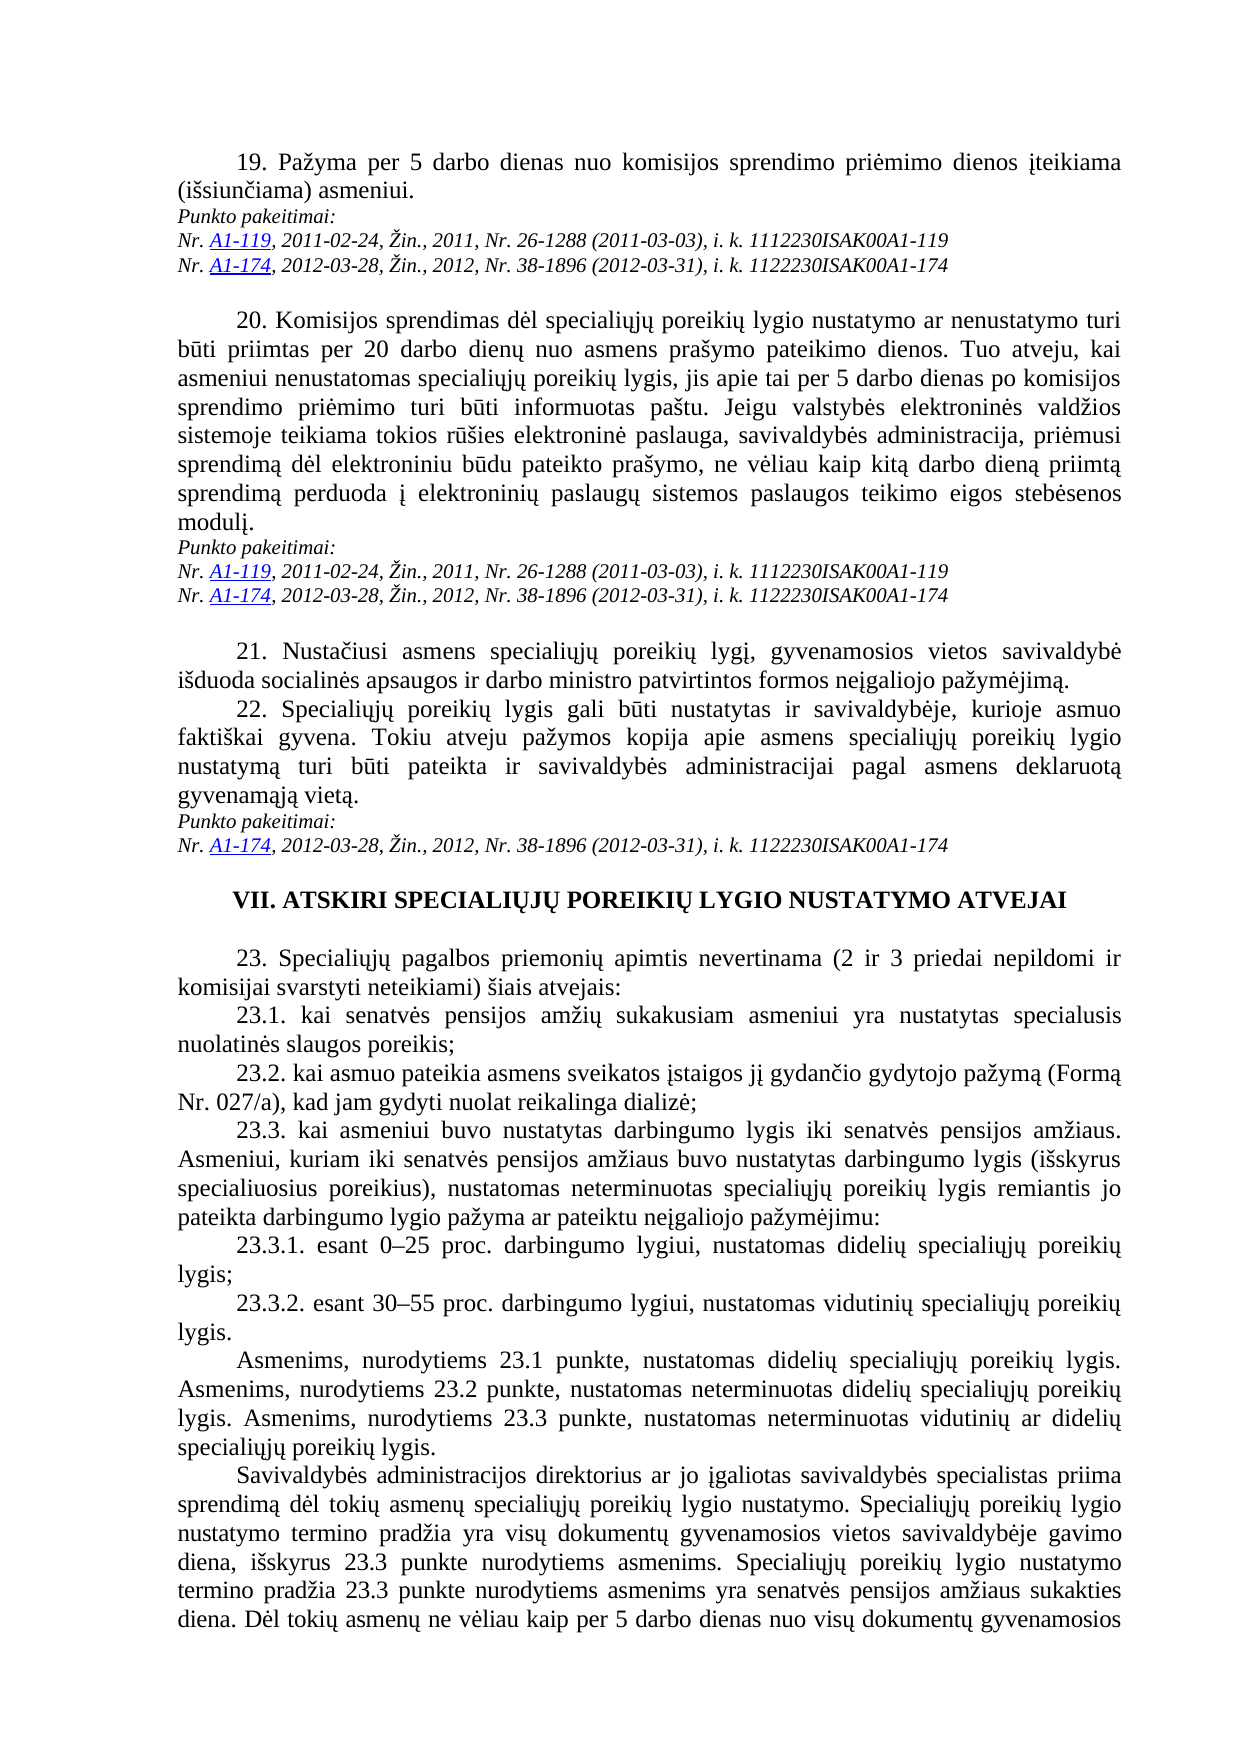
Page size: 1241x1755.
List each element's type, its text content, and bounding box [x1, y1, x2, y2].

text Nr. A1-119, 2011-02-24, Žin., 2011, Nr. 26-1288 (2011-03-03), i. k. 1112230ISAK00A1-119 [177, 228, 1122, 252]
text VII. ATSKIRI SPECIALIŲJŲ POREIKIŲ LYGIO NUSTATYMO ATVEJAI [177, 886, 1122, 914]
text 23.3. kai asmeniui buvo nustatytas darbingumo lygis iki senatvės pensijos amžiaus. Asmeniui, kuriam iki senatvės pensijos amžiaus buvo nustatytas darbingumo lygis (išskyrus specialiuosius poreikius), nustatomas neterminuotas specialiųjų poreikių lygis remiantis jo pateikta darbingumo lygio pažyma ar pateiktu neįgaliojo pažymėjimu: [177, 1116, 1122, 1231]
text Savivaldybės administracijos direktorius ar jo įgaliotas savivaldybės specialistas priima sprendimą dėl tokių asmenų specialiųjų poreikių lygio nustatymo. Specialiųjų poreikių lygio nustatymo termino pradžia yra visų dokumentų gyvenamosios vietos savivaldybėje gavimo diena, išskyrus 23.3 punkte nurodytiems asmenims. Specialiųjų poreikių lygio nustatymo termino pradžia 23.3 punkte nurodytiems asmenims yra senatvės pensijos amžiaus sukakties diena. Dėl tokių asmenų ne vėliau kaip per 5 darbo dienas nuo visų dokumentų gyvenamosios [177, 1461, 1122, 1633]
text Nr. A1-174, 2012-03-28, Žin., 2012, Nr. 38-1896 (2012-03-31), i. k. 1122230ISAK00A1-174 [177, 583, 1122, 607]
text Nr. A1-119, 2011-02-24, Žin., 2011, Nr. 26-1288 (2011-03-03), i. k. 1112230ISAK00A1-119 [177, 559, 1122, 583]
text 20. Komisijos sprendimas dėl specialiųjų poreikių lygio nustatymo ar nenustatymo turi būti priimtas per 20 darbo dienų nuo asmens prašymo pateikimo dienos. Tuo atveju, kai asmeniui nenustatomas specialiųjų poreikių lygis, jis apie tai per 5 darbo dienas po komisijos sprendimo priėmimo turi būti informuotas paštu. Jeigu valstybės elektroninės valdžios sistemoje teikiama tokios rūšies elektroninė paslauga, savivaldybės administracija, priėmusi sprendimą dėl elektroniniu būdu pateikto prašymo, ne vėliau kaip kitą darbo dieną priimtą sprendimą perduoda į elektroninių paslaugų sistemos paslaugos teikimo eigos stebėsenos modulį. [177, 305, 1122, 535]
text Punkto pakeitimai: [177, 535, 1122, 559]
text 23.2. kai asmuo pateikia asmens sveikatos įstaigos jį gydančio gydytojo pažymą (Formą Nr. 027/a), kad jam gydyti nuolat reikalinga dializė; [177, 1058, 1122, 1116]
text 23.1. kai senatvės pensijos amžių sukakusiam asmeniui yra nustatytas specialusis nuolatinės slaugos poreikis; [177, 1001, 1122, 1058]
text Nr. A1-174, 2012-03-28, Žin., 2012, Nr. 38-1896 (2012-03-31), i. k. 1122230ISAK00A1-174 [177, 833, 1122, 857]
text 23.3.2. esant 30–55 proc. darbingumo lygiui, nustatomas vidutinių specialiųjų poreikių lygis. [177, 1288, 1122, 1346]
text 23.3.1. esant 0–25 proc. darbingumo lygiui, nustatomas didelių specialiųjų poreikių lygis; [177, 1231, 1122, 1288]
text Punkto pakeitimai: [177, 809, 1122, 833]
text 19. Pažyma per 5 darbo dienas nuo komisijos sprendimo priėmimo dienos įteikiama (išsiunčiama) asmeniui. [177, 147, 1122, 204]
text 23. Specialiųjų pagalbos priemonių apimtis nevertinama (2 ir 3 priedai nepildomi ir komisijai svarstyti neteikiami) šiais atvejais: [177, 943, 1122, 1001]
text 22. Specialiųjų poreikių lygis gali būti nustatytas ir savivaldybėje, kurioje asmuo faktiškai gyvena. Tokiu atveju pažymos kopija apie asmens specialiųjų poreikių lygio nustatymą turi būti pateikta ir savivaldybės administracijai pagal asmens deklaruotą gyvenamąją vietą. [177, 694, 1122, 809]
text Nr. A1-174, 2012-03-28, Žin., 2012, Nr. 38-1896 (2012-03-31), i. k. 1122230ISAK00A1-174 [177, 252, 1122, 277]
text 21. Nustačiusi asmens specialiųjų poreikių lygį, gyvenamosios vietos savivaldybė išduoda socialinės apsaugos ir darbo ministro patvirtintos formos neįgaliojo pažymėjimą. [177, 636, 1122, 694]
text Punkto pakeitimai: [177, 204, 1122, 228]
text Asmenims, nurodytiems 23.1 punkte, nustatomas didelių specialiųjų poreikių lygis. Asmenims, nurodytiems 23.2 punkte, nustatomas neterminuotas didelių specialiųjų poreikių lygis. Asmenims, nurodytiems 23.3 punkte, nustatomas neterminuotas vidutinių ar didelių specialiųjų poreikių lygis. [177, 1346, 1122, 1461]
